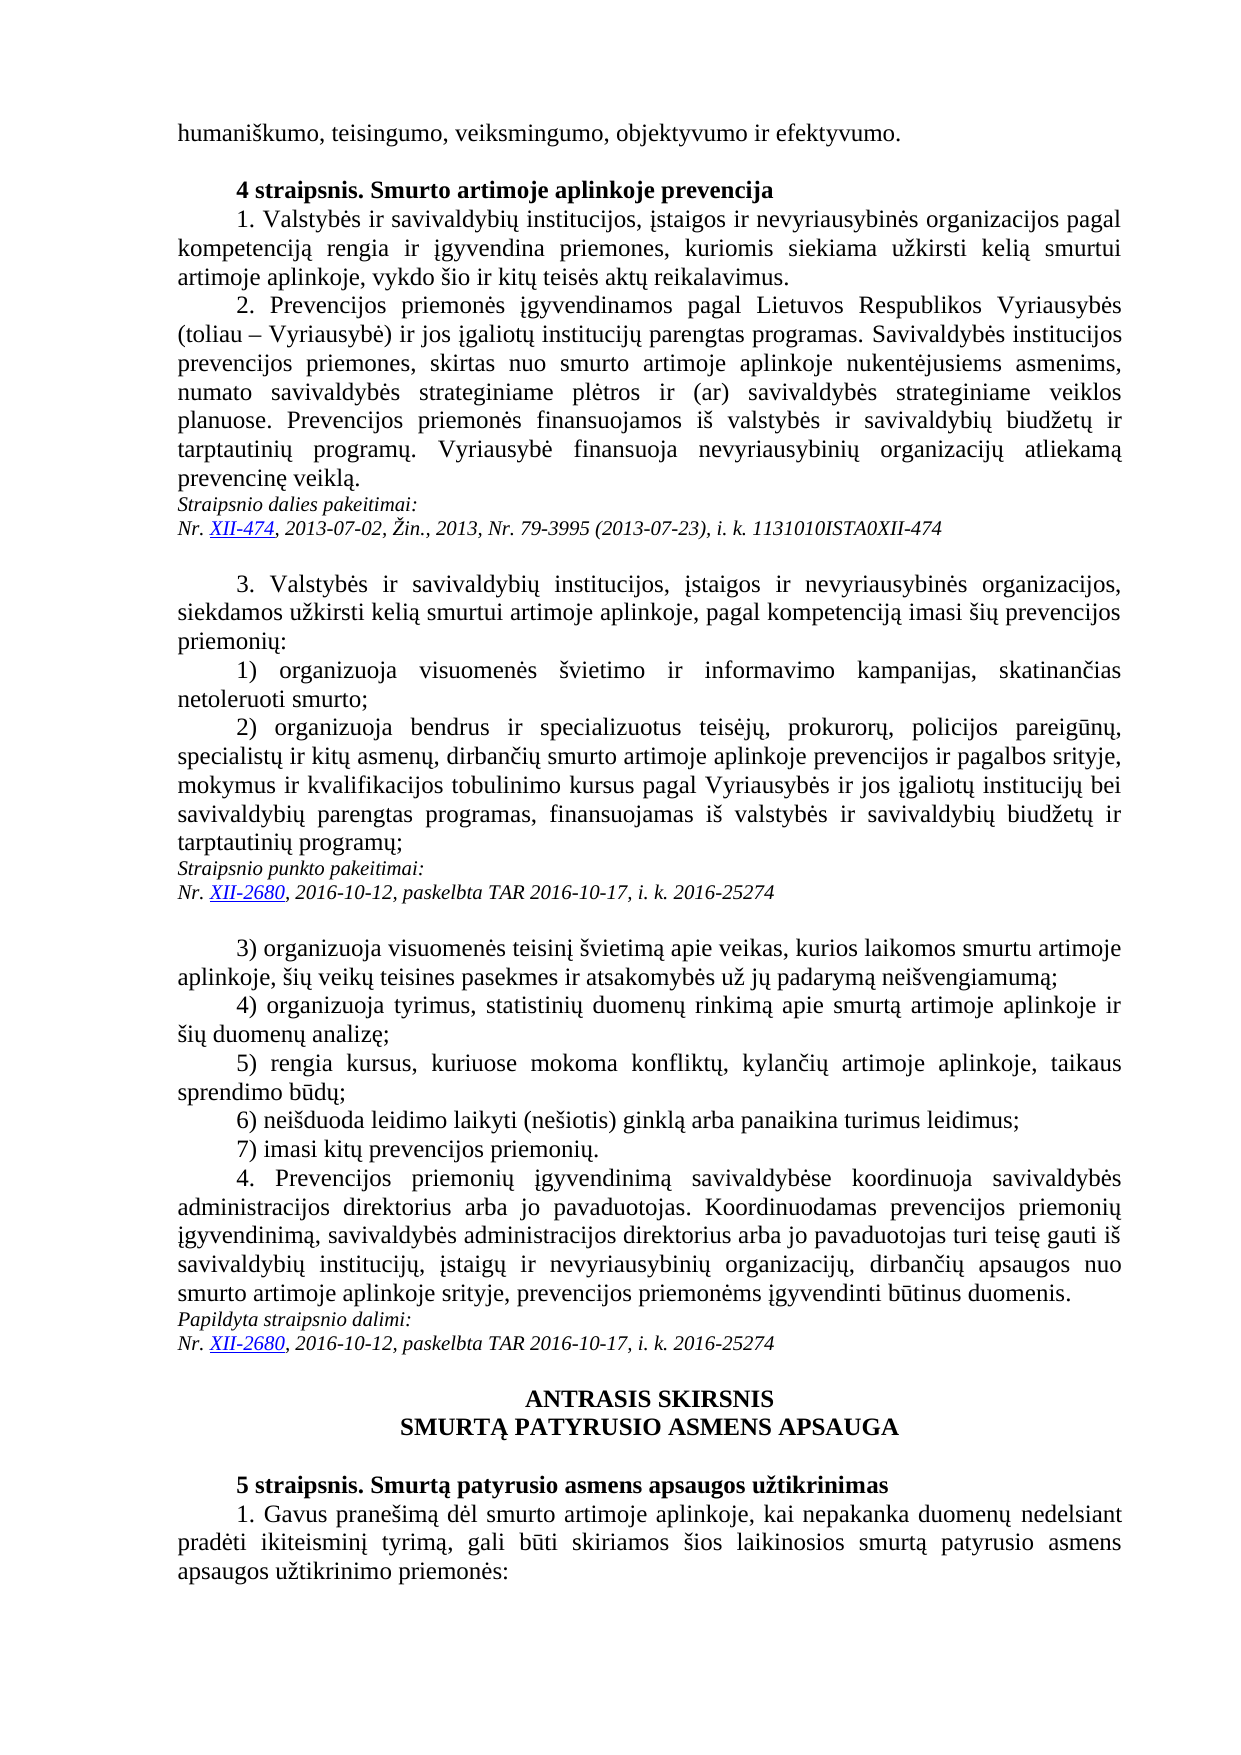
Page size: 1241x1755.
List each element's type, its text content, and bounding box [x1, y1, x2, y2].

text 3. Valstybės ir savivaldybių institucijos, įstaigos ir nevyriausybinės organizacijos, siekdamos užkirsti kelią smurtui artimoje aplinkoje, pagal kompetenciją imasi šių prevencijos priemonių: [177, 569, 1122, 655]
text Nr. XII-2680, 2016-10-12, paskelbta TAR 2016-10-17, i. k. 2016-25274 [177, 880, 1122, 904]
text 7) imasi kitų prevencijos priemonių. [177, 1134, 1122, 1163]
text 1) organizuoja visuomenės švietimo ir informavimo kampanijas, skatinančias netoleruoti smurto; [177, 655, 1122, 712]
text 3) organizuoja visuomenės teisinį švietimą apie veikas, kurios laikomos smurtu artimoje aplinkoje, šių veikų teisines pasekmes ir atsakomybės už jų padarymą neišvengiamumą; [177, 933, 1122, 991]
text 5 straipsnis. Smurtą patyrusio asmens apsaugos užtikrinimas [177, 1470, 1122, 1499]
text Straipsnio dalies pakeitimai: [177, 492, 1122, 516]
text humaniškumo, teisingumo, veiksmingumo, objektyvumo ir efektyvumo. [177, 118, 1122, 147]
text Nr. XII-2680, 2016-10-12, paskelbta TAR 2016-10-17, i. k. 2016-25274 [177, 1331, 1122, 1355]
text 4 straipsnis. Smurto artimoje aplinkoje prevencija [177, 176, 1122, 204]
text Straipsnio punkto pakeitimai: [177, 856, 1122, 880]
text ANTRASIS SKIRSNIS [177, 1384, 1122, 1412]
text 6) neišduoda leidimo laikyti (nešiotis) ginklą arba panaikina turimus leidimus; [177, 1106, 1122, 1134]
text 4. Prevencijos priemonių įgyvendinimą savivaldybėse koordinuoja savivaldybės administracijos direktorius arba jo pavaduotojas. Koordinuodamas prevencijos priemonių įgyvendinimą, savivaldybės administracijos direktorius arba jo pavaduotojas turi teisę gauti iš savivaldybių institucijų, įstaigų ir nevyriausybinių organizacijų, dirbančių apsaugos nuo smurto artimoje aplinkoje srityje, prevencijos priemonėms įgyvendinti būtinus duomenis. [177, 1163, 1122, 1307]
text 1. Valstybės ir savivaldybių institucijos, įstaigos ir nevyriausybinės organizacijos pagal kompetenciją rengia ir įgyvendina priemones, kuriomis siekiama užkirsti kelią smurtui artimoje aplinkoje, vykdo šio ir kitų teisės aktų reikalavimus. [177, 204, 1122, 291]
text 2. Prevencijos priemonės įgyvendinamos pagal Lietuvos Respublikos Vyriausybės (toliau – Vyriausybė) ir jos įgaliotų institucijų parengtas programas. Savivaldybės institucijos prevencijos priemones, skirtas nuo smurto artimoje aplinkoje nukentėjusiems asmenims, numato savivaldybės strateginiame plėtros ir (ar) savivaldybės strateginiame veiklos planuose. Prevencijos priemonės finansuojamos iš valstybės ir savivaldybių biudžetų ir tarptautinių programų. Vyriausybė finansuoja nevyriausybinių organizacijų atliekamą prevencinę veiklą. [177, 291, 1122, 492]
text 4) organizuoja tyrimus, statistinių duomenų rinkimą apie smurtą artimoje aplinkoje ir šių duomenų analizę; [177, 991, 1122, 1048]
text 5) rengia kursus, kuriuose mokoma konfliktų, kylančių artimoje aplinkoje, taikaus sprendimo būdų; [177, 1048, 1122, 1106]
text 2) organizuoja bendrus ir specializuotus teisėjų, prokurorų, policijos pareigūnų, specialistų ir kitų asmenų, dirbančių smurto artimoje aplinkoje prevencijos ir pagalbos srityje, mokymus ir kvalifikacijos tobulinimo kursus pagal Vyriausybės ir jos įgaliotų institucijų bei savivaldybių parengtas programas, finansuojamas iš valstybės ir savivaldybių biudžetų ir tarptautinių programų; [177, 712, 1122, 856]
text 1. Gavus pranešimą dėl smurto artimoje aplinkoje, kai nepakanka duomenų nedelsiant pradėti ikiteisminį tyrimą, gali būti skiriamos šios laikinosios smurtą patyrusio asmens apsaugos užtikrinimo priemonės: [177, 1499, 1122, 1585]
text Nr. XII-474, 2013-07-02, Žin., 2013, Nr. 79-3995 (2013-07-23), i. k. 1131010ISTA0XII-474 [177, 516, 1122, 540]
text Papildyta straipsnio dalimi: [177, 1307, 1122, 1331]
text SMURTĄ PATYRUSIO ASMENS APSAUGA [177, 1412, 1122, 1441]
